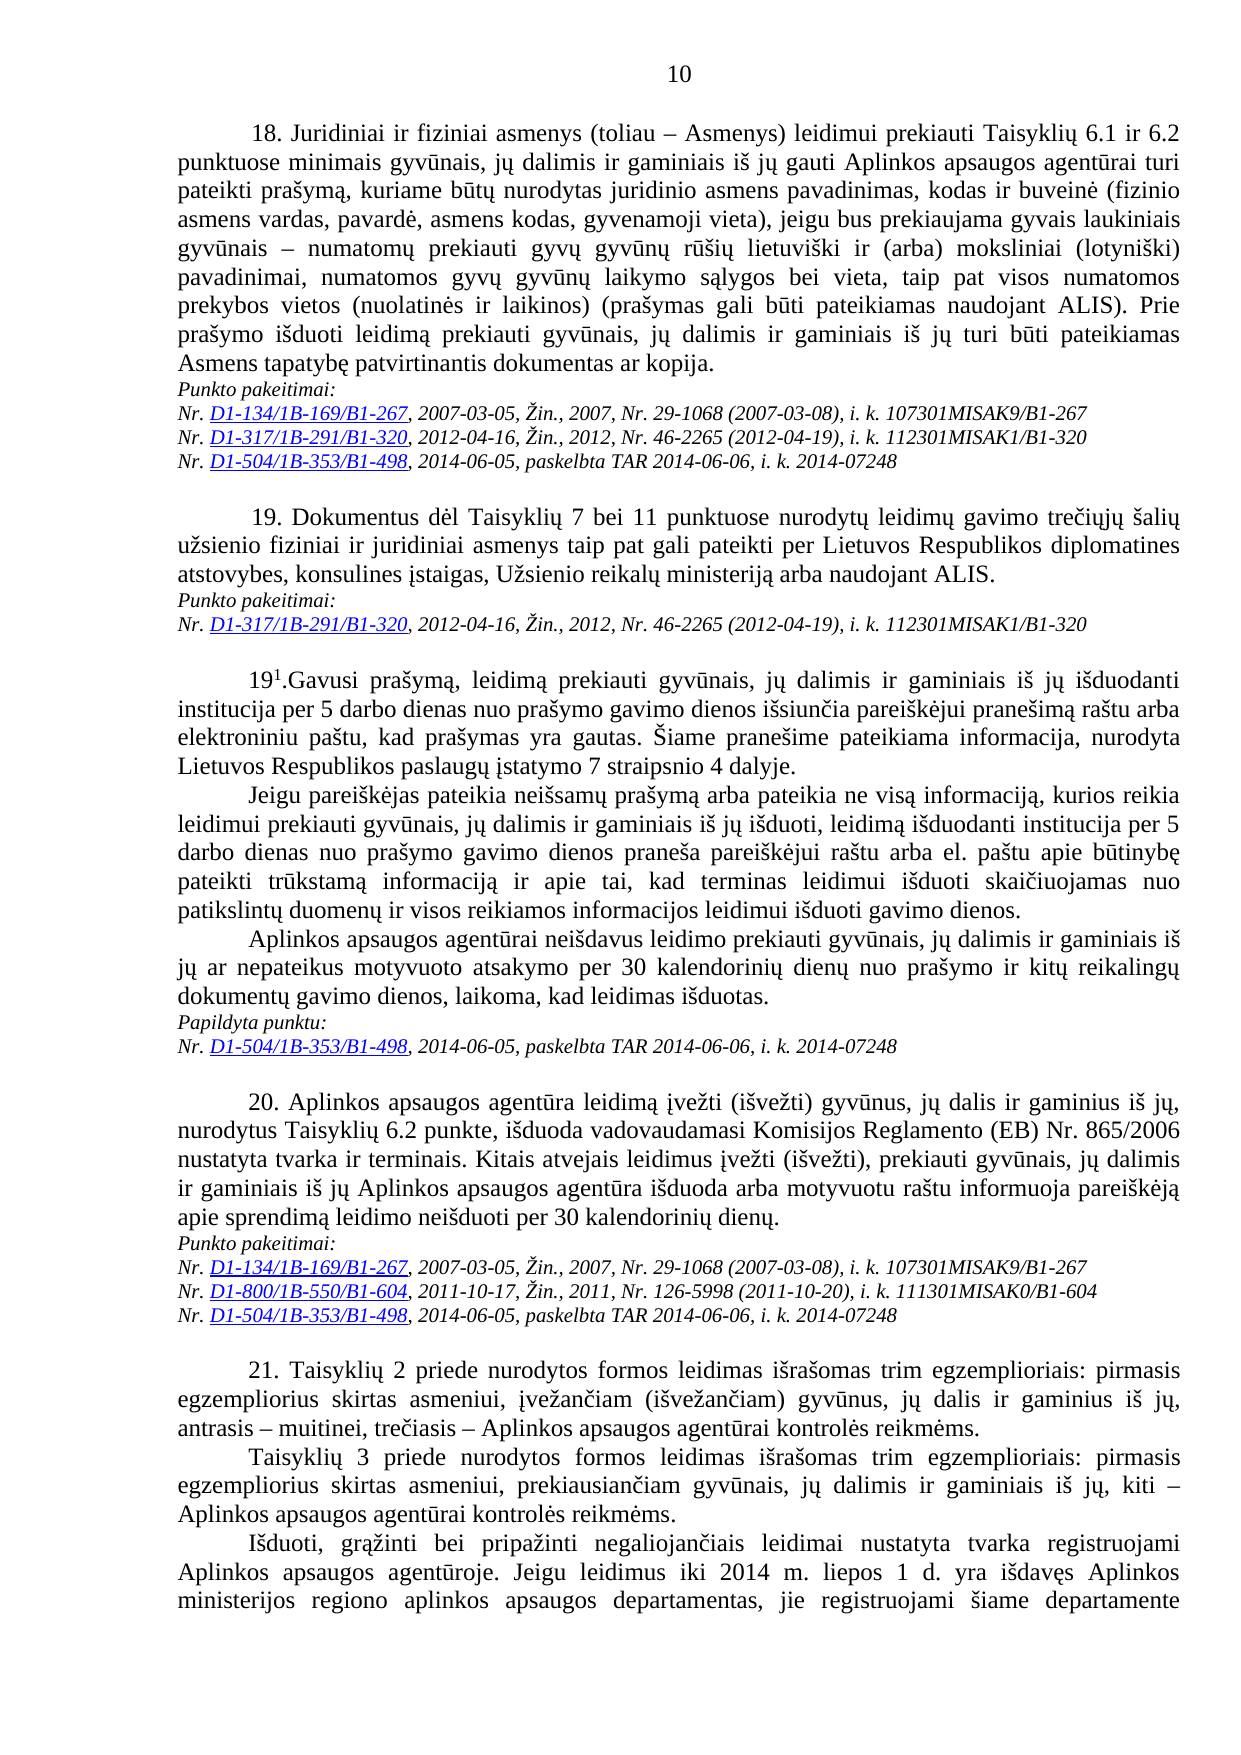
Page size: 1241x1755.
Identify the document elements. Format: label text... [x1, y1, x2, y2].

text Nr. D1-134/1B-169/B1-267, 2007-03-05, Žin., 2007, Nr. 29-1068 (2007-03-08), i. k. 107301MISAK9/B1-267 [177, 401, 1181, 425]
text Taisyklių 3 priede nurodytos formos leidimas išrašomas trim egzemplioriais: pirmasis egzempliorius skirtas asmeniui, prekiausiančiam gyvūnais, jų dalimis ir gaminiais iš jų, kiti –Aplinkos apsaugos agentūrai kontrolės reikmėms. [177, 1442, 1181, 1528]
text 191.Gavusi prašymą, leidimą prekiauti gyvūnais, jų dalimis ir gaminiais iš jų išduodanti institucija per 5 darbo dienas nuo prašymo gavimo dienos išsiunčia pareiškėjui pranešimą raštu arba elektroniniu paštu, kad prašymas yra gautas. Šiame pranešime pateikiama informacija, nurodyta Lietuvos Respublikos paslaugų įstatymo 7 straipsnio 4 dalyje. [177, 665, 1181, 780]
text Nr. D1-504/1B-353/B1-498, 2014-06-05, paskelbta TAR 2014-06-06, i. k. 2014-07248 [177, 1034, 1181, 1058]
text Punkto pakeitimai: [177, 377, 1181, 401]
text Punkto pakeitimai: [177, 588, 1181, 612]
text Nr. D1-134/1B-169/B1-267, 2007-03-05, Žin., 2007, Nr. 29-1068 (2007-03-08), i. k. 107301MISAK9/B1-267 [177, 1255, 1181, 1279]
text Nr. D1-800/1B-550/B1-604, 2011-10-17, Žin., 2011, Nr. 126-5998 (2011-10-20), i. k. 111301MISAK0/B1-604 [177, 1279, 1181, 1303]
text 21. Taisyklių 2 priede nurodytos formos leidimas išrašomas trim egzemplioriais: pirmasis egzempliorius skirtas asmeniui, įvežančiam (išvežančiam) gyvūnus, jų dalis ir gaminius iš jų, antrasis – muitinei, trečiasis – Aplinkos apsaugos agentūrai kontrolės reikmėms. [177, 1356, 1181, 1442]
text Nr. D1-504/1B-353/B1-498, 2014-06-05, paskelbta TAR 2014-06-06, i. k. 2014-07248 [177, 1303, 1181, 1327]
text 19. Dokumentus dėl Taisyklių 7 bei 11 punktuose nurodytų leidimų gavimo trečiųjų šalių užsienio fiziniai ir juridiniai asmenys taip pat gali pateikti per Lietuvos Respublikos diplomatines atstovybes, konsulines įstaigas, Užsienio reikalų ministeriją arba naudojant ALIS. [177, 502, 1181, 588]
text Išduoti, grąžinti bei pripažinti negaliojančiais leidimai nustatyta tvarka registruojami Aplinkos apsaugos agentūroje. Jeigu leidimus iki 2014 m. liepos 1 d. yra išdavęs Aplinkos ministerijos regiono aplinkos apsaugos departamentas, jie registruojami šiame departamente [177, 1528, 1181, 1614]
text 18. Juridiniai ir fiziniai asmenys (toliau – Asmenys) leidimui prekiauti Taisyklių 6.1 ir 6.2 punktuose minimais gyvūnais, jų dalimis ir gaminiais iš jų gauti Aplinkos apsaugos agentūrai turi pateikti prašymą, kuriame būtų nurodytas juridinio asmens pavadinimas, kodas ir buveinė (fizinio asmens vardas, pavardė, asmens kodas, gyvenamoji vieta), jeigu bus prekiaujama gyvais laukiniais gyvūnais – numatomų prekiauti gyvų gyvūnų rūšių lietuviški ir (arba) moksliniai (lotyniški) pavadinimai, numatomos gyvų gyvūnų laikymo sąlygos bei vieta, taip pat visos numatomos prekybos vietos (nuolatinės ir laikinos) (prašymas gali būti pateikiamas naudojant ALIS). Prie prašymo išduoti leidimą prekiauti gyvūnais, jų dalimis ir gaminiais iš jų turi būti pateikiamas Asmens tapatybę patvirtinantis dokumentas ar kopija. [177, 118, 1181, 377]
text Punkto pakeitimai: [177, 1231, 1181, 1255]
text Nr. D1-317/1B-291/B1-320, 2012-04-16, Žin., 2012, Nr. 46-2265 (2012-04-19), i. k. 112301MISAK1/B1-320 [177, 425, 1181, 449]
text Papildyta punktu: [177, 1010, 1181, 1034]
text Nr. D1-317/1B-291/B1-320, 2012-04-16, Žin., 2012, Nr. 46-2265 (2012-04-19), i. k. 112301MISAK1/B1-320 [177, 612, 1181, 636]
text Jeigu pareiškėjas pateikia neišsamų prašymą arba pateikia ne visą informaciją, kurios reikia leidimui prekiauti gyvūnais, jų dalimis ir gaminiais iš jų išduoti, leidimą išduodanti institucija per 5 darbo dienas nuo prašymo gavimo dienos praneša pareiškėjui raštu arba el. paštu apie būtinybę pateikti trūkstamą informaciją ir apie tai, kad terminas leidimui išduoti skaičiuojamas nuo patikslintų duomenų ir visos reikiamos informacijos leidimui išduoti gavimo dienos. [177, 780, 1181, 924]
text Aplinkos apsaugos agentūrai neišdavus leidimo prekiauti gyvūnais, jų dalimis ir gaminiais iš jų ar nepateikus motyvuoto atsakymo per 30 kalendorinių dienų nuo prašymo ir kitų reikalingų dokumentų gavimo dienos, laikoma, kad leidimas išduotas. [177, 924, 1181, 1010]
text 20. Aplinkos apsaugos agentūra leidimą įvežti (išvežti) gyvūnus, jų dalis ir gaminius iš jų, nurodytus Taisyklių 6.2 punkte, išduoda vadovaudamasi Komisijos Reglamento (EB) Nr. 865/2006 nustatyta tvarka ir terminais. Kitais atvejais leidimus įvežti (išvežti), prekiauti gyvūnais, jų dalimis ir gaminiais iš jų Aplinkos apsaugos agentūra išduoda arba motyvuotu raštu informuoja pareiškėją apie sprendimą leidimo neišduoti per 30 kalendorinių dienų. [177, 1087, 1181, 1231]
text Nr. D1-504/1B-353/B1-498, 2014-06-05, paskelbta TAR 2014-06-06, i. k. 2014-07248 [177, 449, 1181, 473]
